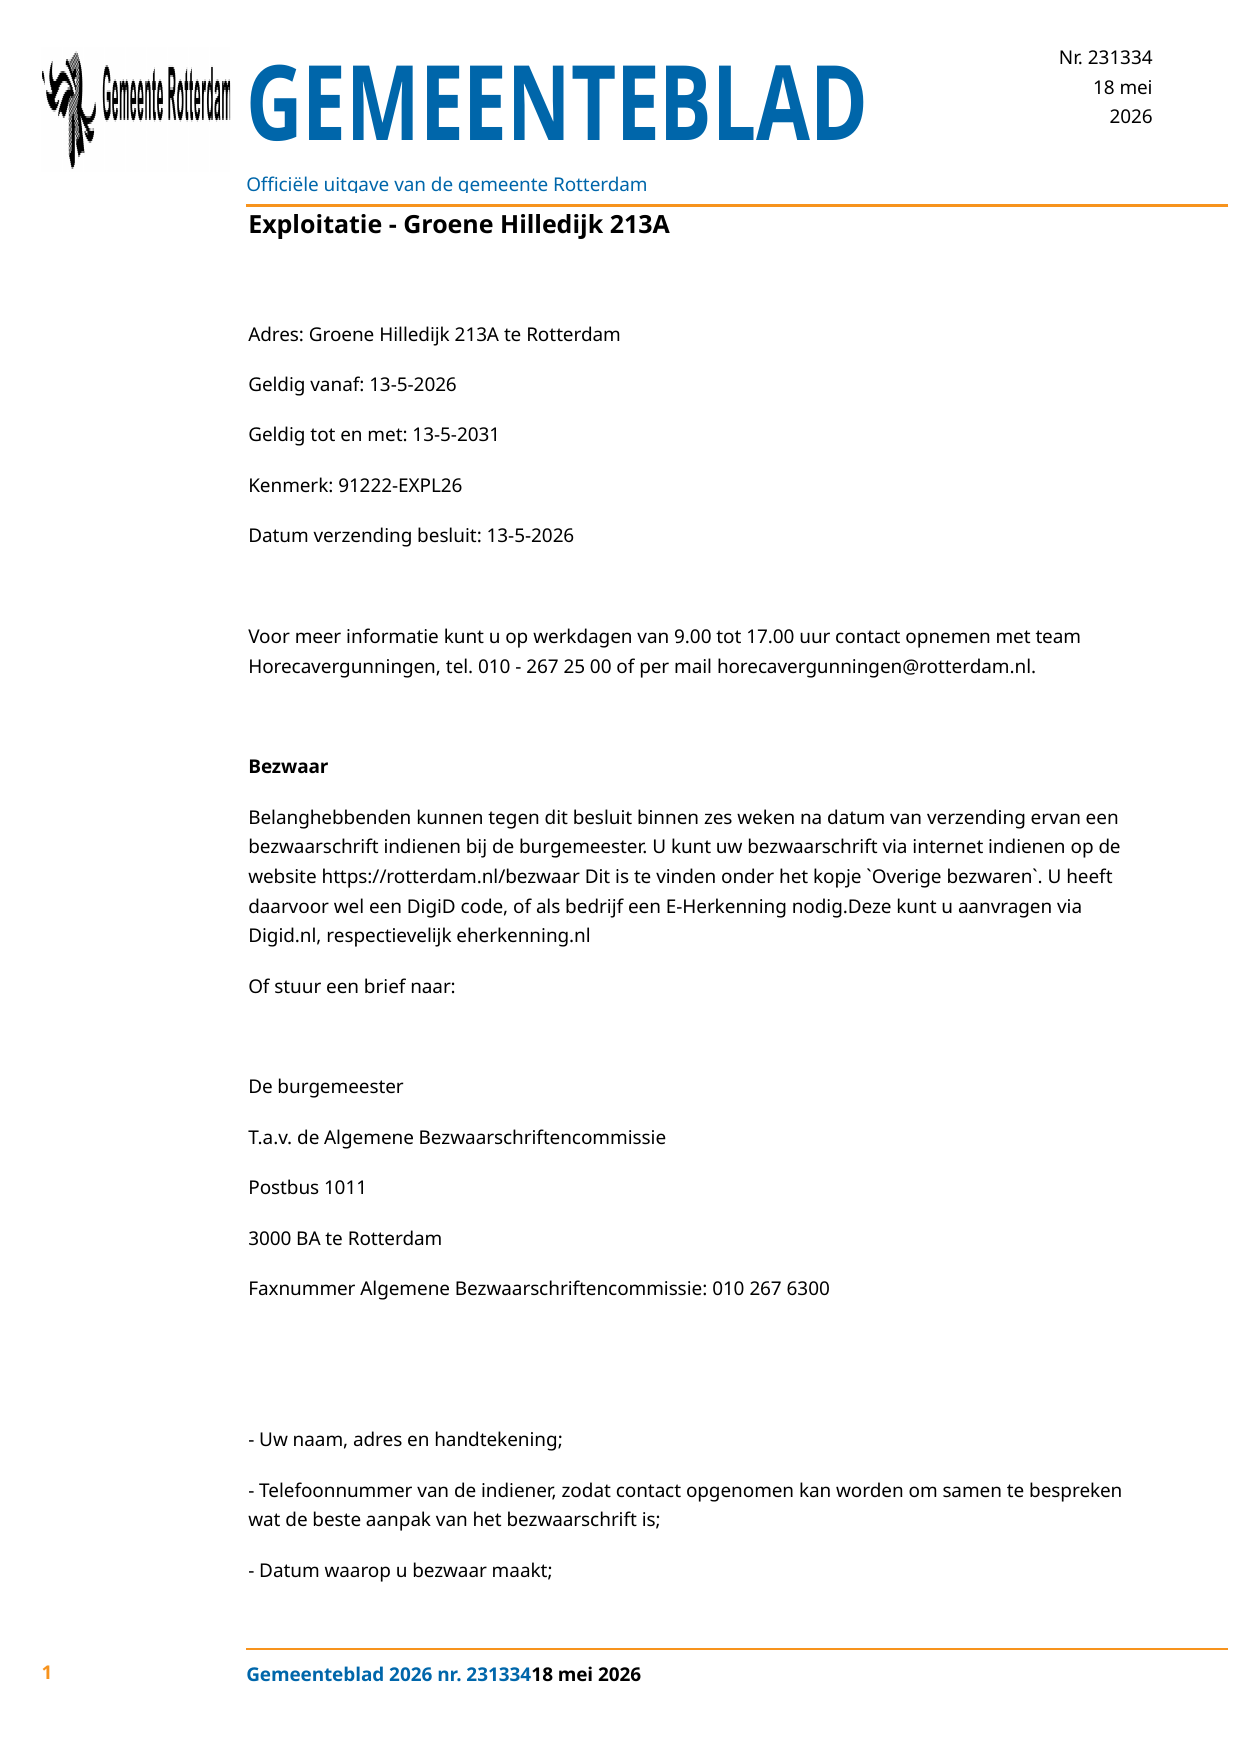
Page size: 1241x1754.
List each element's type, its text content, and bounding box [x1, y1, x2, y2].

text Voor meer informatie kunt u op werkdagen van 9.00 tot 17.00 uur contact opnemen met team Horecavergunningen, tel. 010 - 267 25 00 of per mail horecavergunningen@rotterdam.nl. [248, 623, 1152, 678]
text Bezwaar [248, 754, 1152, 779]
text Adres: Groene Hilledijk 213A te Rotterdam [248, 321, 1152, 346]
text Postbus 1011 [248, 1174, 1152, 1200]
text - Datum waarop u bezwaar maakt; [248, 1557, 1152, 1583]
text De burgemeester [248, 1074, 1152, 1099]
text 3000 BA te Rotterdam [248, 1225, 1152, 1251]
text - Telefoonnummer van de indiener, zodat contact opgenomen kan worden om samen te bespreken wat de beste aanpak van het bezwaarschrift is; [248, 1477, 1152, 1532]
text Datum verzending besluit: 13-5-2026 [248, 522, 1152, 548]
text Geldig vanaf: 13-5-2026 [248, 371, 1152, 397]
text Belanghebbenden kunnen tegen dit besluit binnen zes weken na datum van verzending ervan een bezwaarschrift indienen bij de burgemeester. U kunt uw bezwaarschrift via internet indienen op de website https://rotterdam.nl/bezwaar Dit is te vinden onder het kopje `Overige bezwaren`. U heeft daarvoor wel een DigiD code, of als bedrijf een E-Herkenning nodig.Deze kunt u aanvragen via Digid.nl, respectievelijk eherkenning.nl [248, 804, 1152, 948]
text Kenmerk: 91222-EXPL26 [248, 472, 1152, 498]
text Exploitatie - Groene Hilledijk 213A [248, 207, 1152, 241]
text Geldig tot en met: 13-5-2031 [248, 422, 1152, 447]
text - Uw naam, adres en handtekening; [248, 1427, 1152, 1452]
text T.a.v. de Algemene Bezwaarschriftencommissie [248, 1124, 1152, 1150]
text Faxnummer Algemene Bezwaarschriftencommissie: 010 267 6300 [248, 1275, 1152, 1301]
text Of stuur een brief naar: [248, 973, 1152, 998]
picture [41, 47, 231, 172]
